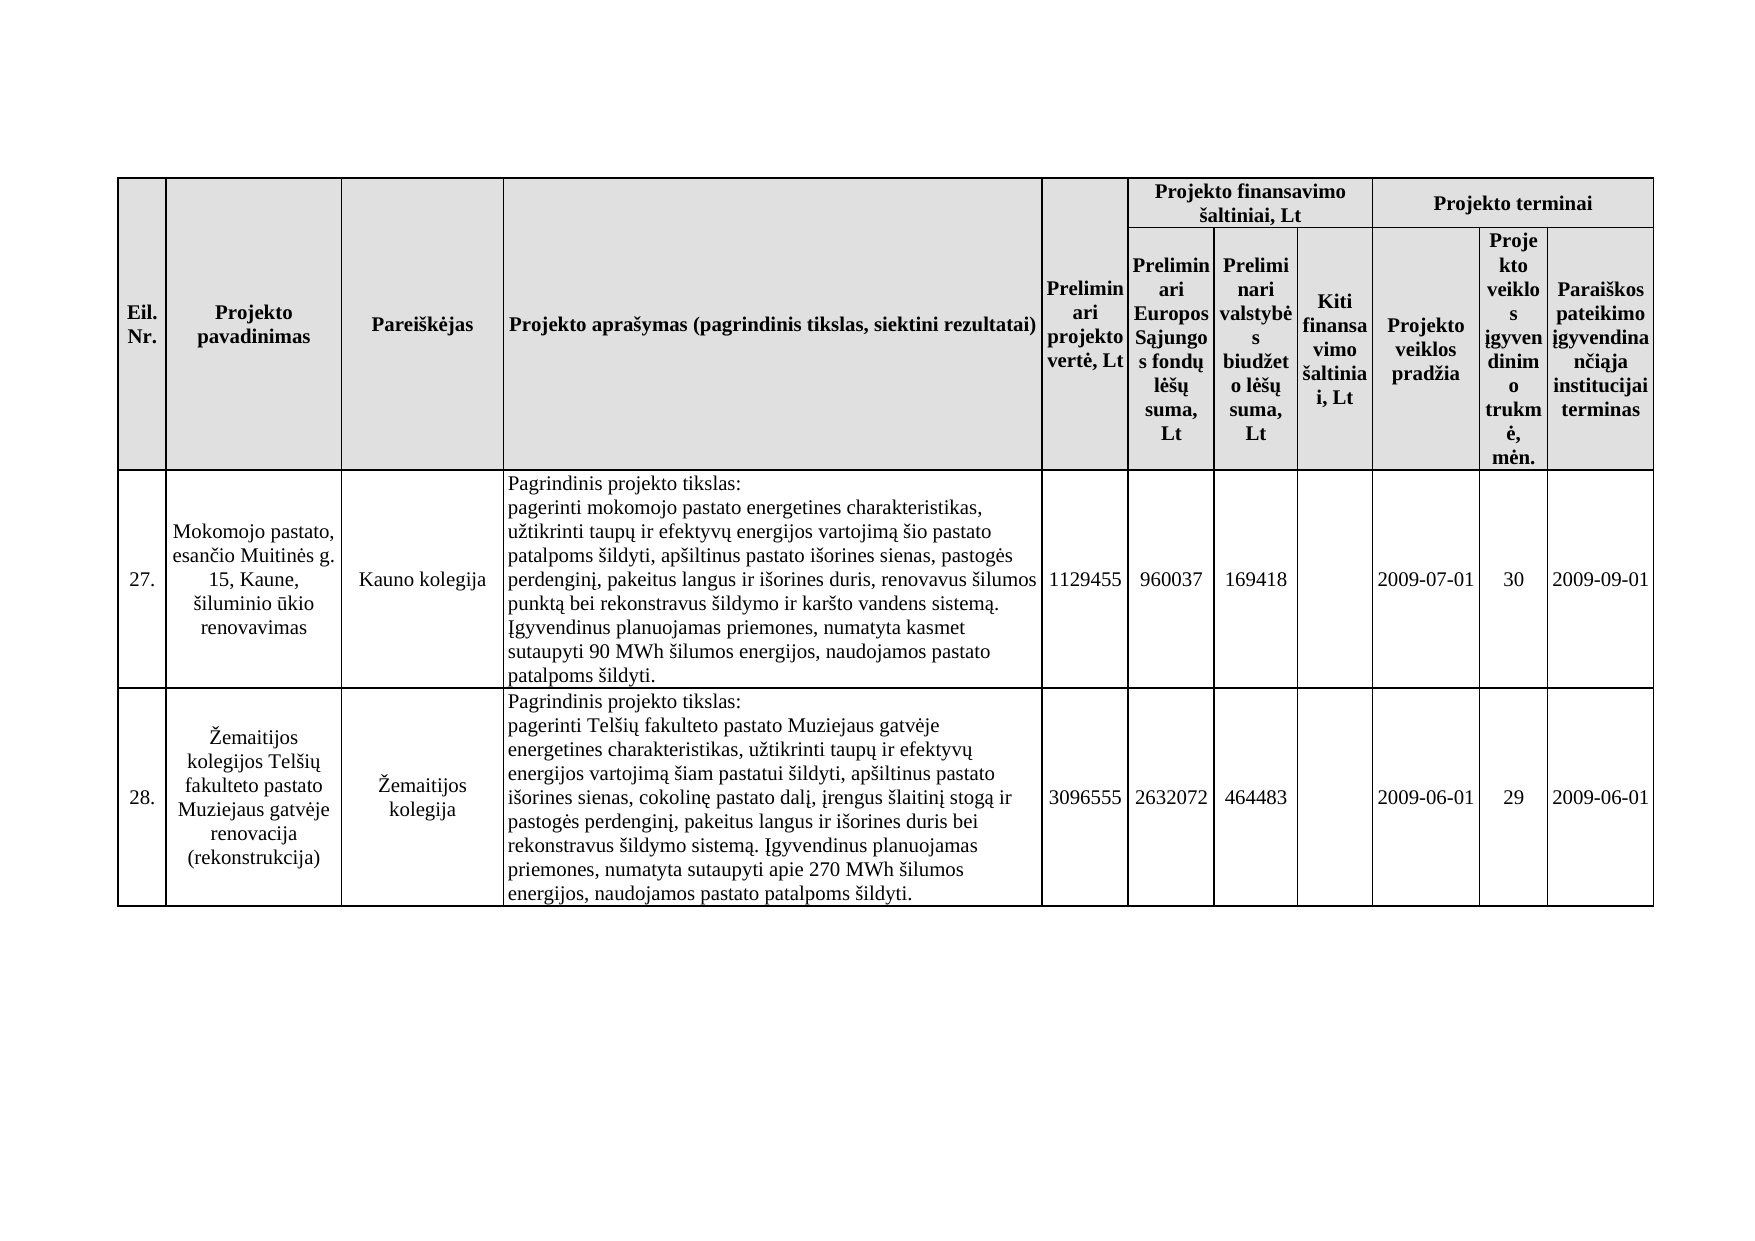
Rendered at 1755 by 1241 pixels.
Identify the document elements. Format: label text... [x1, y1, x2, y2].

table_cell Kauno kolegija [342, 471, 503, 687]
table_cell 464483 [1215, 689, 1297, 905]
table_cell Preliminari Europos Sąjungos fondų lėšų suma, Lt [1129, 228, 1213, 469]
table_header Preliminari projekto vertė, Lt [1043, 179, 1127, 469]
table_header Pareiškėjas [342, 179, 503, 469]
table_cell 29 [1480, 689, 1547, 905]
table_cell 2009-06-01 [1373, 689, 1479, 905]
table_cell 2009-07-01 [1373, 471, 1479, 687]
table_cell [1298, 471, 1372, 687]
table_cell Pagrindinis projekto tikslas: pagerinti Telšių fakulteto pastato Muziejaus gatvėje energetines charakteristikas, užtikrinti taupų ir efektyvų energijos vartojimą šiam pastatui šildyti, apšiltinus pastato išorines sienas, cokolinę pastato dalį, įrengus šlaitinį stogą ir pastogės perdenginį, pakeitus langus ir išorines duris bei rekonstravus šildymo sistemą. Įgyvendinus planuojamas priemones, numatyta sutaupyti apie 270 MWh šilumos energijos, naudojamos pastato patalpoms šildyti. [504, 689, 1041, 905]
table_cell Projekto veiklos įgyvendinimo trukmė, mėn. [1480, 228, 1547, 469]
table_cell Pagrindinis projekto tikslas: pagerinti mokomojo pastato energetines charakteristikas, užtikrinti taupų ir efektyvų energijos vartojimą šio pastato patalpoms šildyti, apšiltinus pastato išorines sienas, pastogės perdenginį, pakeitus langus ir išorines duris, renovavus šilumos punktą bei rekonstravus šildymo ir karšto vandens sistemą. Įgyvendinus planuojamas priemones, numatyta kasmet sutaupyti 90 MWh šilumos energijos, naudojamos pastato patalpoms šildyti. [504, 471, 1041, 687]
table_cell 960037 [1129, 471, 1213, 687]
table_cell 2009-06-01 [1548, 689, 1653, 905]
table_cell 2632072 [1129, 689, 1213, 905]
table_cell 2009-09-01 [1548, 471, 1653, 687]
table_header Projekto finansavimo šaltiniai, Lt [1129, 179, 1372, 227]
table_header Projekto terminai [1373, 179, 1653, 227]
table_cell 3096555 [1043, 689, 1127, 905]
table_cell [1298, 689, 1372, 905]
table_cell Žemaitijos kolegijos Telšių fakulteto pastato Muziejaus gatvėje renovacija (rekonstrukcija) [167, 689, 341, 905]
table_cell 1129455 [1043, 471, 1127, 687]
table_cell 27. [119, 471, 165, 687]
table_cell 169418 [1215, 471, 1297, 687]
table_header Projekto aprašymas (pagrindinis tikslas, siektini rezultatai) [504, 179, 1041, 469]
table_header Projekto pavadinimas [167, 179, 341, 469]
table_cell Paraiškos pateikimo įgyvendinančiąja institucijai terminas [1548, 228, 1653, 469]
table_cell 28. [119, 689, 165, 905]
table_cell Kiti finansavimo šaltiniai, Lt [1298, 228, 1372, 469]
table_cell 30 [1480, 471, 1547, 687]
table_header Eil. Nr. [119, 179, 165, 469]
table_cell Žemaitijos kolegija [342, 689, 503, 905]
table_cell Preliminari valstybės biudžeto lėšų suma, Lt [1215, 228, 1297, 469]
table_cell Mokomojo pastato, esančio Muitinės g. 15, Kaune, šiluminio ūkio renovavimas [167, 471, 341, 687]
table_cell Projekto veiklos pradžia [1373, 228, 1479, 469]
